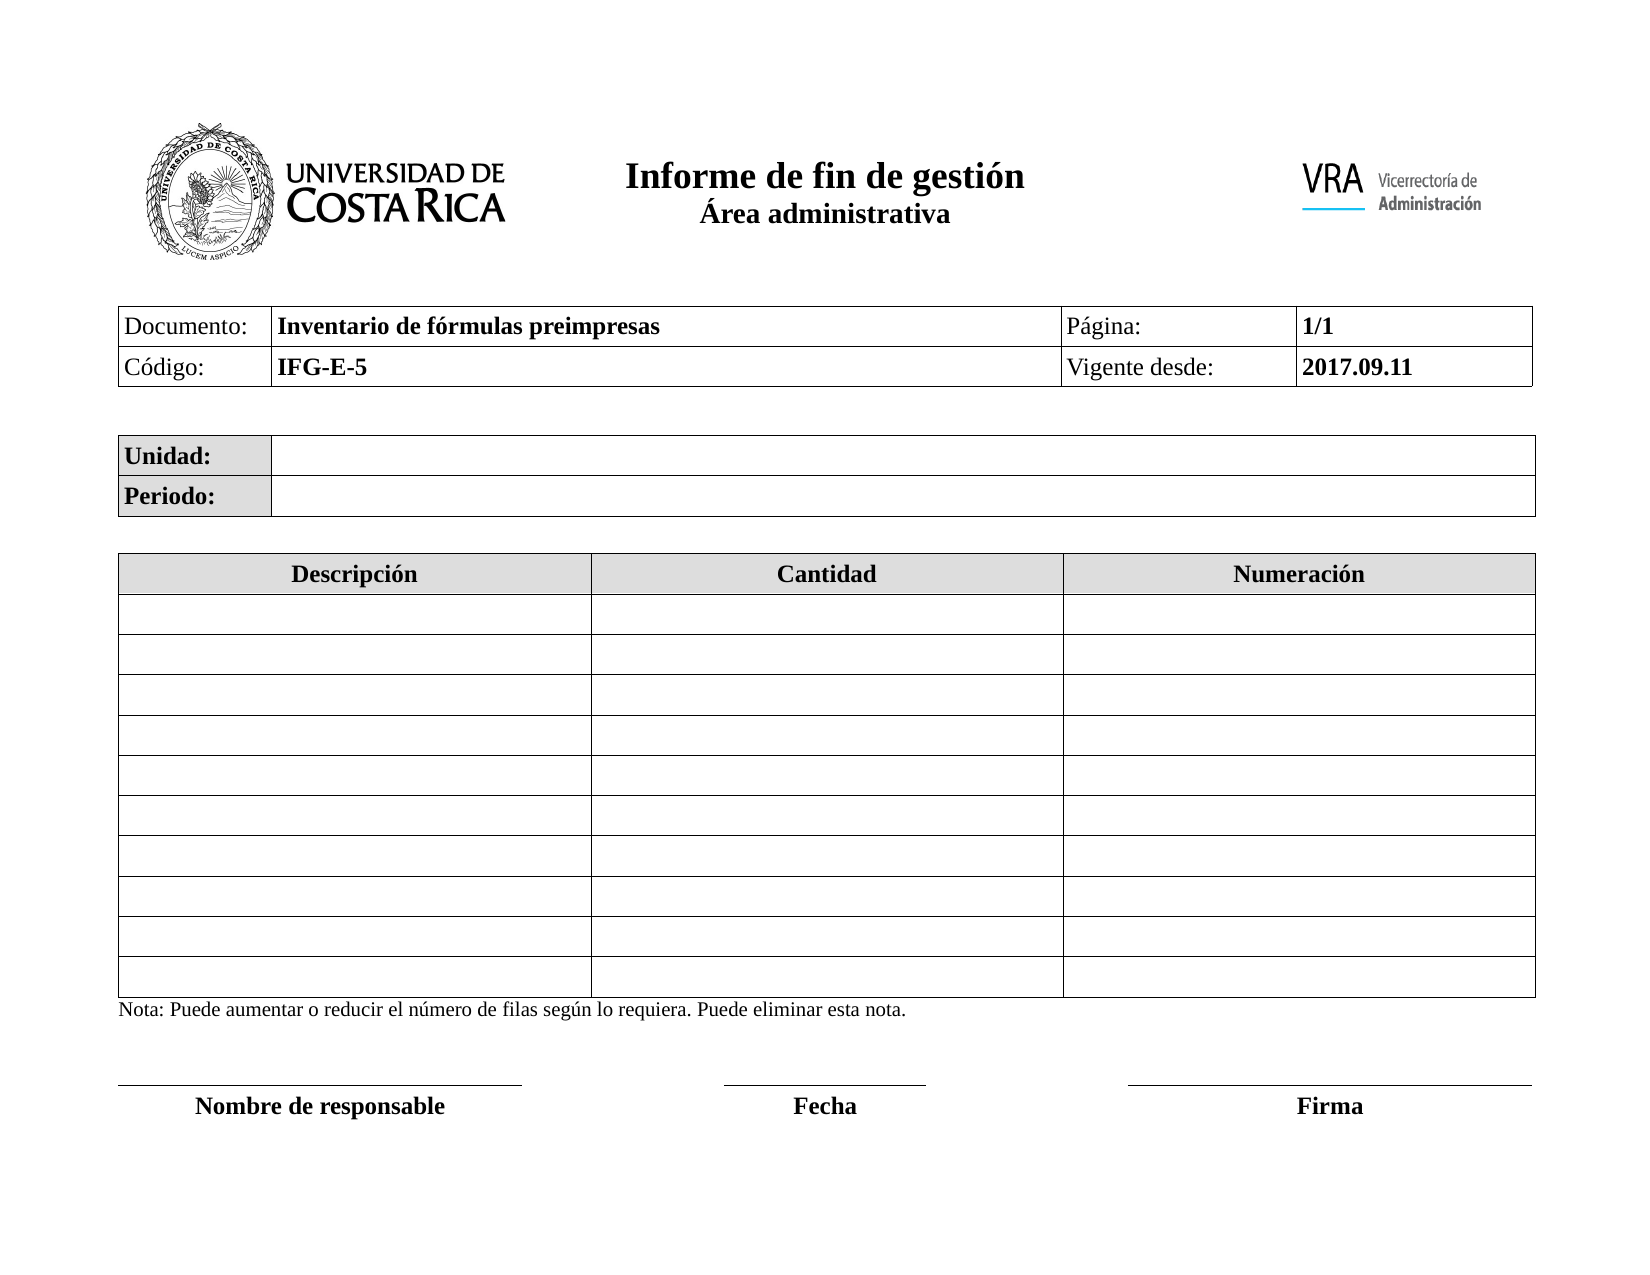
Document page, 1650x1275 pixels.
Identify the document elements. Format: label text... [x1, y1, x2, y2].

table_cell [592, 796, 1063, 835]
table_cell [522, 1085, 724, 1125]
table_cell Firma [1128, 1086, 1532, 1125]
table_cell [592, 635, 1063, 674]
table_cell [592, 716, 1063, 755]
table_cell [592, 836, 1063, 876]
table_header [724, 1045, 926, 1085]
table_cell [592, 877, 1063, 916]
text Nota: Puede aumentar o reducir el número de filas según lo requiera. Puede eliminar esta nota. [118, 998, 1532, 1021]
table_cell [592, 756, 1063, 795]
table_cell [1064, 595, 1535, 634]
picture [1275, 123, 1508, 250]
table_cell [119, 675, 591, 714]
table_cell [119, 957, 591, 997]
table_cell [1064, 836, 1535, 876]
table_header Cantidad [592, 554, 1063, 593]
table_cell [1064, 635, 1535, 674]
table_header Numeración [1064, 554, 1535, 593]
table_cell Nombre de responsable [118, 1086, 522, 1125]
table_cell [119, 917, 591, 956]
table_cell Periodo: [119, 476, 271, 516]
table_cell [119, 756, 591, 795]
table_header Unidad: [119, 436, 271, 475]
table_cell [1064, 877, 1535, 916]
table_header [1128, 1045, 1532, 1085]
table_cell [1064, 796, 1535, 835]
table_header [118, 1045, 522, 1085]
table_cell [119, 595, 591, 634]
table_cell [1064, 917, 1535, 956]
table_cell [1064, 957, 1535, 997]
table_cell [272, 476, 1535, 516]
table_cell [119, 716, 591, 755]
table_cell [592, 595, 1063, 634]
table_cell [1064, 756, 1535, 795]
table_cell [119, 836, 591, 876]
table_cell [592, 917, 1063, 956]
table_header [926, 1045, 1128, 1085]
table_cell [592, 675, 1063, 714]
table_cell [119, 796, 591, 835]
table_header Descripción [119, 554, 591, 593]
table_cell [119, 635, 591, 674]
table_header [522, 1045, 724, 1085]
table_cell [1064, 675, 1535, 714]
table_header [272, 436, 1535, 475]
table_cell [926, 1085, 1128, 1125]
table_cell [119, 877, 591, 916]
table_cell Fecha [724, 1086, 926, 1125]
picture [145, 123, 506, 260]
table_cell [1064, 716, 1535, 755]
table_cell [592, 957, 1063, 997]
